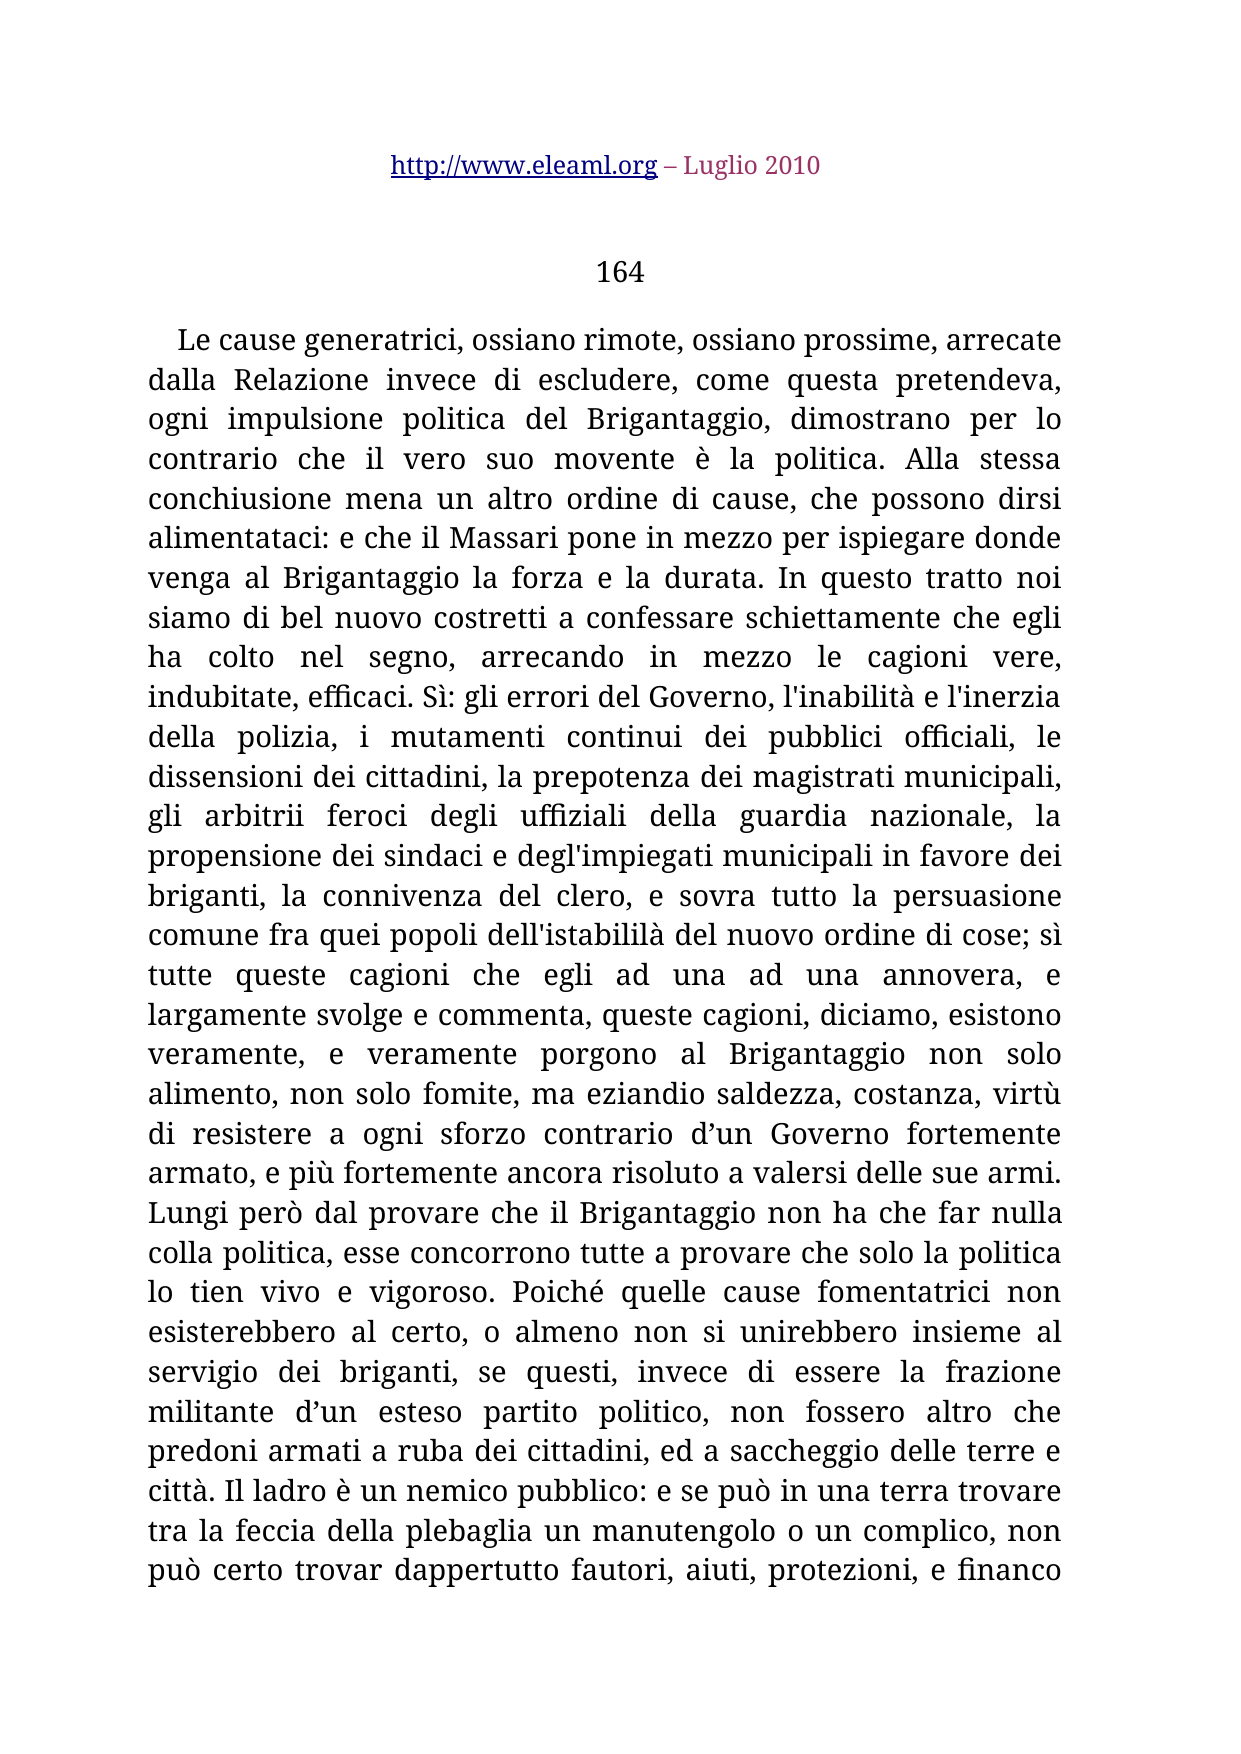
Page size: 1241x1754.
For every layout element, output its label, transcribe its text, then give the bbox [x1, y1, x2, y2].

text 164 [148, 251, 1063, 291]
text Le cause generatrici, ossiano rimote, ossiano prossime, arrecate dalla Relazione invece di escludere, come questa pretendeva, ogni impulsione politica del Brigantaggio, dimostrano per lo contrario che il vero suo movente è la politica. Alla stessa conchiusione mena un altro ordine di cause, che possono dirsi alimentataci: e che il Massari pone in mezzo per ispiegare donde venga al Brigantaggio la forza e la durata. In questo tratto noi siamo di bel nuovo costretti a confessare schiettamente che egli ha colto nel segno, arrecando in mezzo le cagioni vere, indubitate, efficaci. Sì: gli errori del Governo, l'inabilità e l'inerzia della polizia, i mutamenti continui dei pubblici officiali, le dissensioni dei cittadini, la prepotenza dei magistrati municipali, gli arbitrii feroci degli uffiziali della guardia nazionale, la propensione dei sindaci e degl'impiegati municipali in favore dei briganti, la connivenza del clero, e sovra tutto la persuasione comune fra quei popoli dell'istabililà del nuovo ordine di cose; sì tutte queste cagioni che egli ad una ad una annovera, e largamente svolge e commenta, queste cagioni, diciamo, esistono veramente, e veramente porgono al Brigantaggio non solo alimento, non solo fomite, ma eziandio saldezza, costanza, virtù di resistere a ogni sforzo contrario d’un Governo fortemente armato, e più fortemente ancora risoluto a valersi delle sue armi. Lungi però dal provare che il Brigantaggio non ha che far nulla colla politica, esse concorrono tutte a provare che solo la politica lo tien vivo e vigoroso. Poiché quelle cause fomentatrici non esisterebbero al certo, o almeno non si unirebbero insieme al servigio dei briganti, se questi, invece di essere la frazione militante d’un esteso partito politico, non fossero altro che predoni armati a ruba dei cittadini, ed a saccheggio delle terre e città. Il ladro è un nemico pubblico: e se può in una terra trovare tra la feccia della plebaglia un manutengolo o un complico, non può certo trovar dappertutto fautori, aiuti, protezioni, e financo [148, 319, 1063, 1589]
